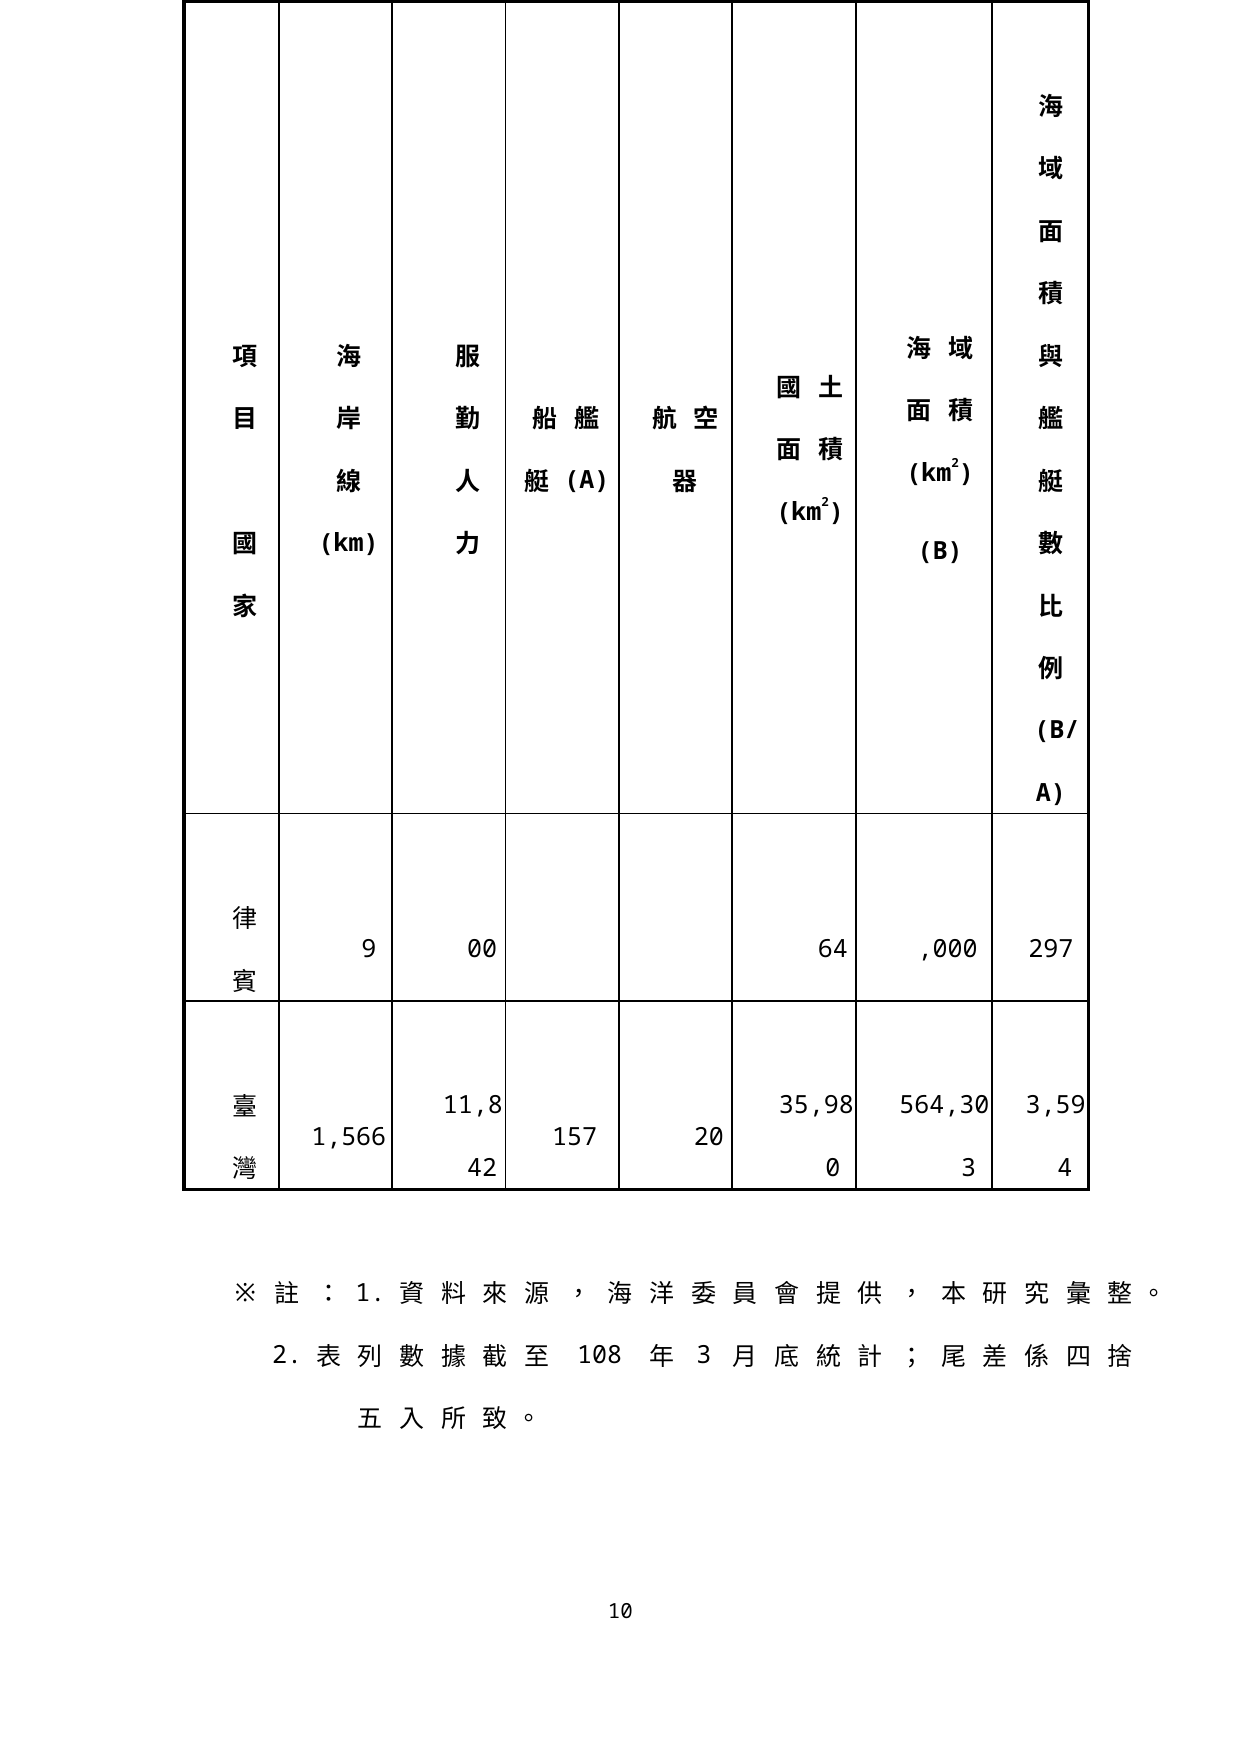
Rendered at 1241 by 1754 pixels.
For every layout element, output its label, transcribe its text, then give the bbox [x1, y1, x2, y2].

table_cell 00 [393, 814, 505, 1000]
table_header 船艦艇(A) [506, 3, 618, 812]
table_cell 律賓 [186, 814, 278, 1000]
table_header 海域面積(km2) (B) [857, 3, 991, 812]
table_cell [620, 814, 731, 1000]
table_cell 297 [993, 814, 1087, 1000]
table_cell 3,594 [993, 1002, 1087, 1187]
table_cell 1,566 [280, 1002, 391, 1187]
table_cell 157 [506, 1002, 618, 1187]
table_cell ,000 [857, 814, 991, 1000]
table_header 項目 國家 [186, 3, 278, 812]
table_cell 35,980 [733, 1002, 855, 1187]
table_header 服勤人力 [393, 3, 505, 812]
table_cell 564,303 [857, 1002, 991, 1187]
table_cell 9 [280, 814, 391, 1000]
text ※註：1.資料來源，海洋委員會提供，本研究彙整。 [187, 1250, 1163, 1312]
table_header 海岸線(km) [280, 3, 391, 812]
table_header 航空器 [620, 3, 731, 812]
table_cell [506, 814, 618, 1000]
text 2.表列數據截至108年3月底統計；尾差係四捨五入所致。 [261, 1312, 1163, 1437]
table_cell 64 [733, 814, 855, 1000]
table_cell 20 [620, 1002, 731, 1187]
table_header 國土面積(km2) [733, 3, 855, 812]
table_cell 臺灣 [186, 1002, 278, 1187]
table_cell 11,842 [393, 1002, 505, 1187]
table_header 海域面積與艦艇數比例(B/A) [993, 3, 1087, 812]
